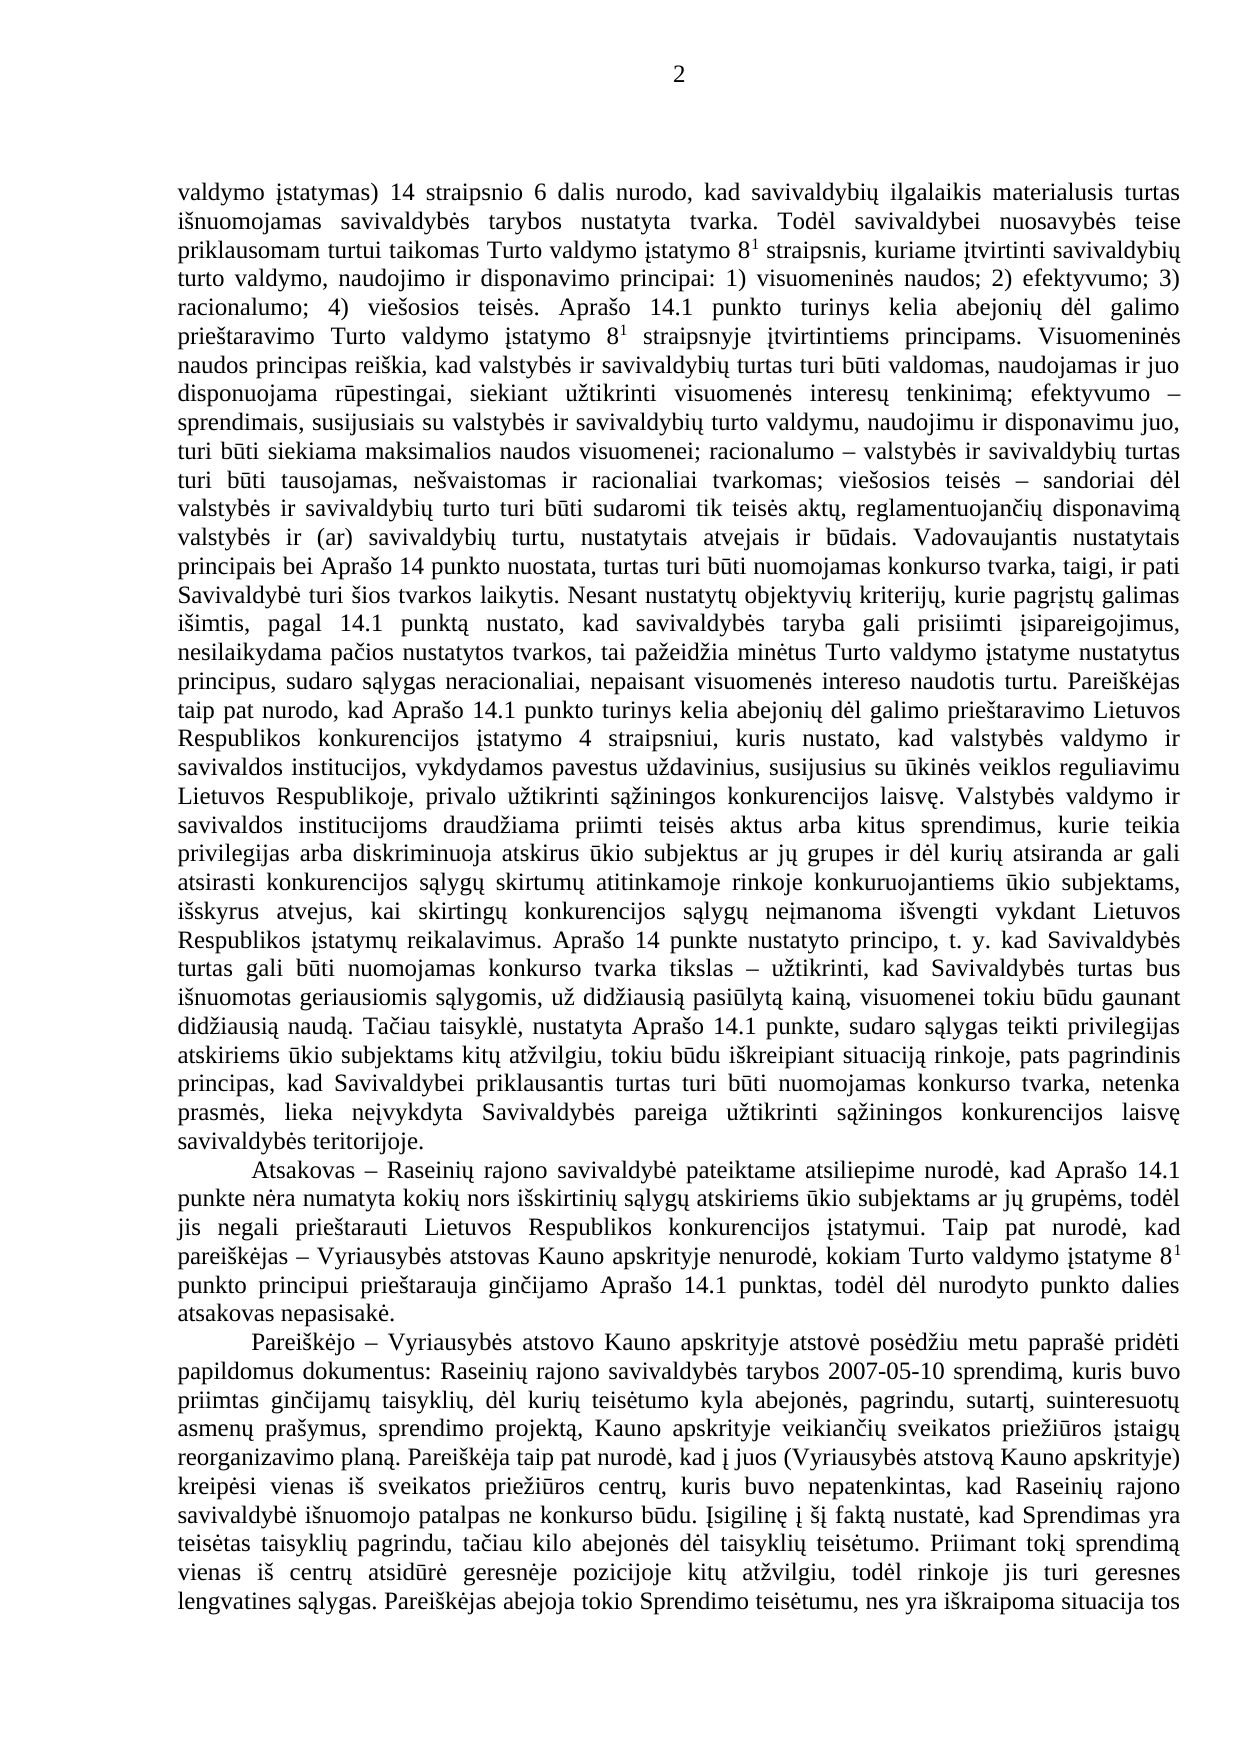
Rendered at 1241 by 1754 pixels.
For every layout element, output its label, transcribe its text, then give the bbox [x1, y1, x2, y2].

text Atsakovas – Raseinių rajono savivaldybė pateiktame atsiliepime nurodė, kad Aprašo 14.1 punkte nėra numatyta kokių nors išskirtinių sąlygų atskiriems ūkio subjektams ar jų grupėms, todėl jis negali prieštarauti Lietuvos Respublikos konkurencijos įstatymui. Taip pat nurodė, kad pareiškėjas – Vyriausybės atstovas Kauno apskrityje nenurodė, kokiam Turto valdymo įstatyme 81 punkto principui prieštarauja ginčijamo Aprašo 14.1 punktas, todėl dėl nurodyto punkto dalies atsakovas nepasisakė. [177, 1155, 1181, 1327]
text valdymo įstatymas) 14 straipsnio 6 dalis nurodo, kad savivaldybių ilgalaikis materialusis turtas išnuomojamas savivaldybės tarybos nustatyta tvarka. Todėl savivaldybei nuosavybės teise priklausomam turtui taikomas Turto valdymo įstatymo 81 straipsnis, kuriame įtvirtinti savivaldybių turto valdymo, naudojimo ir disponavimo principai: 1) visuomeninės naudos; 2) efektyvumo; 3) racionalumo; 4) viešosios teisės. Aprašo 14.1 punkto turinys kelia abejonių dėl galimo prieštaravimo Turto valdymo įstatymo 81 straipsnyje įtvirtintiems principams. Visuomeninės naudos principas reiškia, kad valstybės ir savivaldybių turtas turi būti valdomas, naudojamas ir juo disponuojama rūpestingai, siekiant užtikrinti visuomenės interesų tenkinimą; efektyvumo – sprendimais, susijusiais su valstybės ir savivaldybių turto valdymu, naudojimu ir disponavimu juo, turi būti siekiama maksimalios naudos visuomenei; racionalumo – valstybės ir savivaldybių turtas turi būti tausojamas, nešvaistomas ir racionaliai tvarkomas; viešosios teisės – sandoriai dėl valstybės ir savivaldybių turto turi būti sudaromi tik teisės aktų, reglamentuojančių disponavimą valstybės ir (ar) savivaldybių turtu, nustatytais atvejais ir būdais. Vadovaujantis nustatytais principais bei Aprašo 14 punkto nuostata, turtas turi būti nuomojamas konkurso tvarka, taigi, ir pati Savivaldybė turi šios tvarkos laikytis. Nesant nustatytų objektyvių kriterijų, kurie pagrįstų galimas išimtis, pagal 14.1 punktą nustato, kad savivaldybės taryba gali prisiimti įsipareigojimus, nesilaikydama pačios nustatytos tvarkos, tai pažeidžia minėtus Turto valdymo įstatyme nustatytus principus, sudaro sąlygas neracionaliai, nepaisant visuomenės intereso naudotis turtu. Pareiškėjas taip pat nurodo, kad Aprašo 14.1 punkto turinys kelia abejonių dėl galimo prieštaravimo Lietuvos Respublikos konkurencijos įstatymo 4 straipsniui, kuris nustato, kad valstybės valdymo ir savivaldos institucijos, vykdydamos pavestus uždavinius, susijusius su ūkinės veiklos reguliavimu Lietuvos Respublikoje, privalo užtikrinti sąžiningos konkurencijos laisvę. Valstybės valdymo ir savivaldos institucijoms draudžiama priimti teisės aktus arba kitus sprendimus, kurie teikia privilegijas arba diskriminuoja atskirus ūkio subjektus ar jų grupes ir dėl kurių atsiranda ar gali atsirasti konkurencijos sąlygų skirtumų atitinkamoje rinkoje konkuruojantiems ūkio subjektams, išskyrus atvejus, kai skirtingų konkurencijos sąlygų neįmanoma išvengti vykdant Lietuvos Respublikos įstatymų reikalavimus. Aprašo 14 punkte nustatyto principo, t. y. kad Savivaldybės turtas gali būti nuomojamas konkurso tvarka tikslas – užtikrinti, kad Savivaldybės turtas bus išnuomotas geriausiomis sąlygomis, už didžiausią pasiūlytą kainą, visuomenei tokiu būdu gaunant didžiausią naudą. Tačiau taisyklė, nustatyta Aprašo 14.1 punkte, sudaro sąlygas teikti privilegijas atskiriems ūkio subjektams kitų atžvilgiu, tokiu būdu iškreipiant situaciją rinkoje, pats pagrindinis principas, kad Savivaldybei priklausantis turtas turi būti nuomojamas konkurso tvarka, netenka prasmės, lieka neįvykdyta Savivaldybės pareiga užtikrinti sąžiningos konkurencijos laisvę savivaldybės teritorijoje. [177, 177, 1181, 1155]
text Pareiškėjo – Vyriausybės atstovo Kauno apskrityje atstovė posėdžiu metu paprašė pridėti papildomus dokumentus: Raseinių rajono savivaldybės tarybos 2007-05-10 sprendimą, kuris buvo priimtas ginčijamų taisyklių, dėl kurių teisėtumo kyla abejonės, pagrindu, sutartį, suinteresuotų asmenų prašymus, sprendimo projektą, Kauno apskrityje veikiančių sveikatos priežiūros įstaigų reorganizavimo planą. Pareiškėja taip pat nurodė, kad į juos (Vyriausybės atstovą Kauno apskrityje) kreipėsi vienas iš sveikatos priežiūros centrų, kuris buvo nepatenkintas, kad Raseinių rajono savivaldybė išnuomojo patalpas ne konkurso būdu. Įsigilinę į šį faktą nustatė, kad Sprendimas yra teisėtas taisyklių pagrindu, tačiau kilo abejonės dėl taisyklių teisėtumo. Priimant tokį sprendimą vienas iš centrų atsidūrė geresnėje pozicijoje kitų atžvilgiu, todėl rinkoje jis turi geresnes lengvatines sąlygas. Pareiškėjas abejoja tokio Sprendimo teisėtumu, nes yra iškraipoma situacija tos [177, 1327, 1181, 1615]
